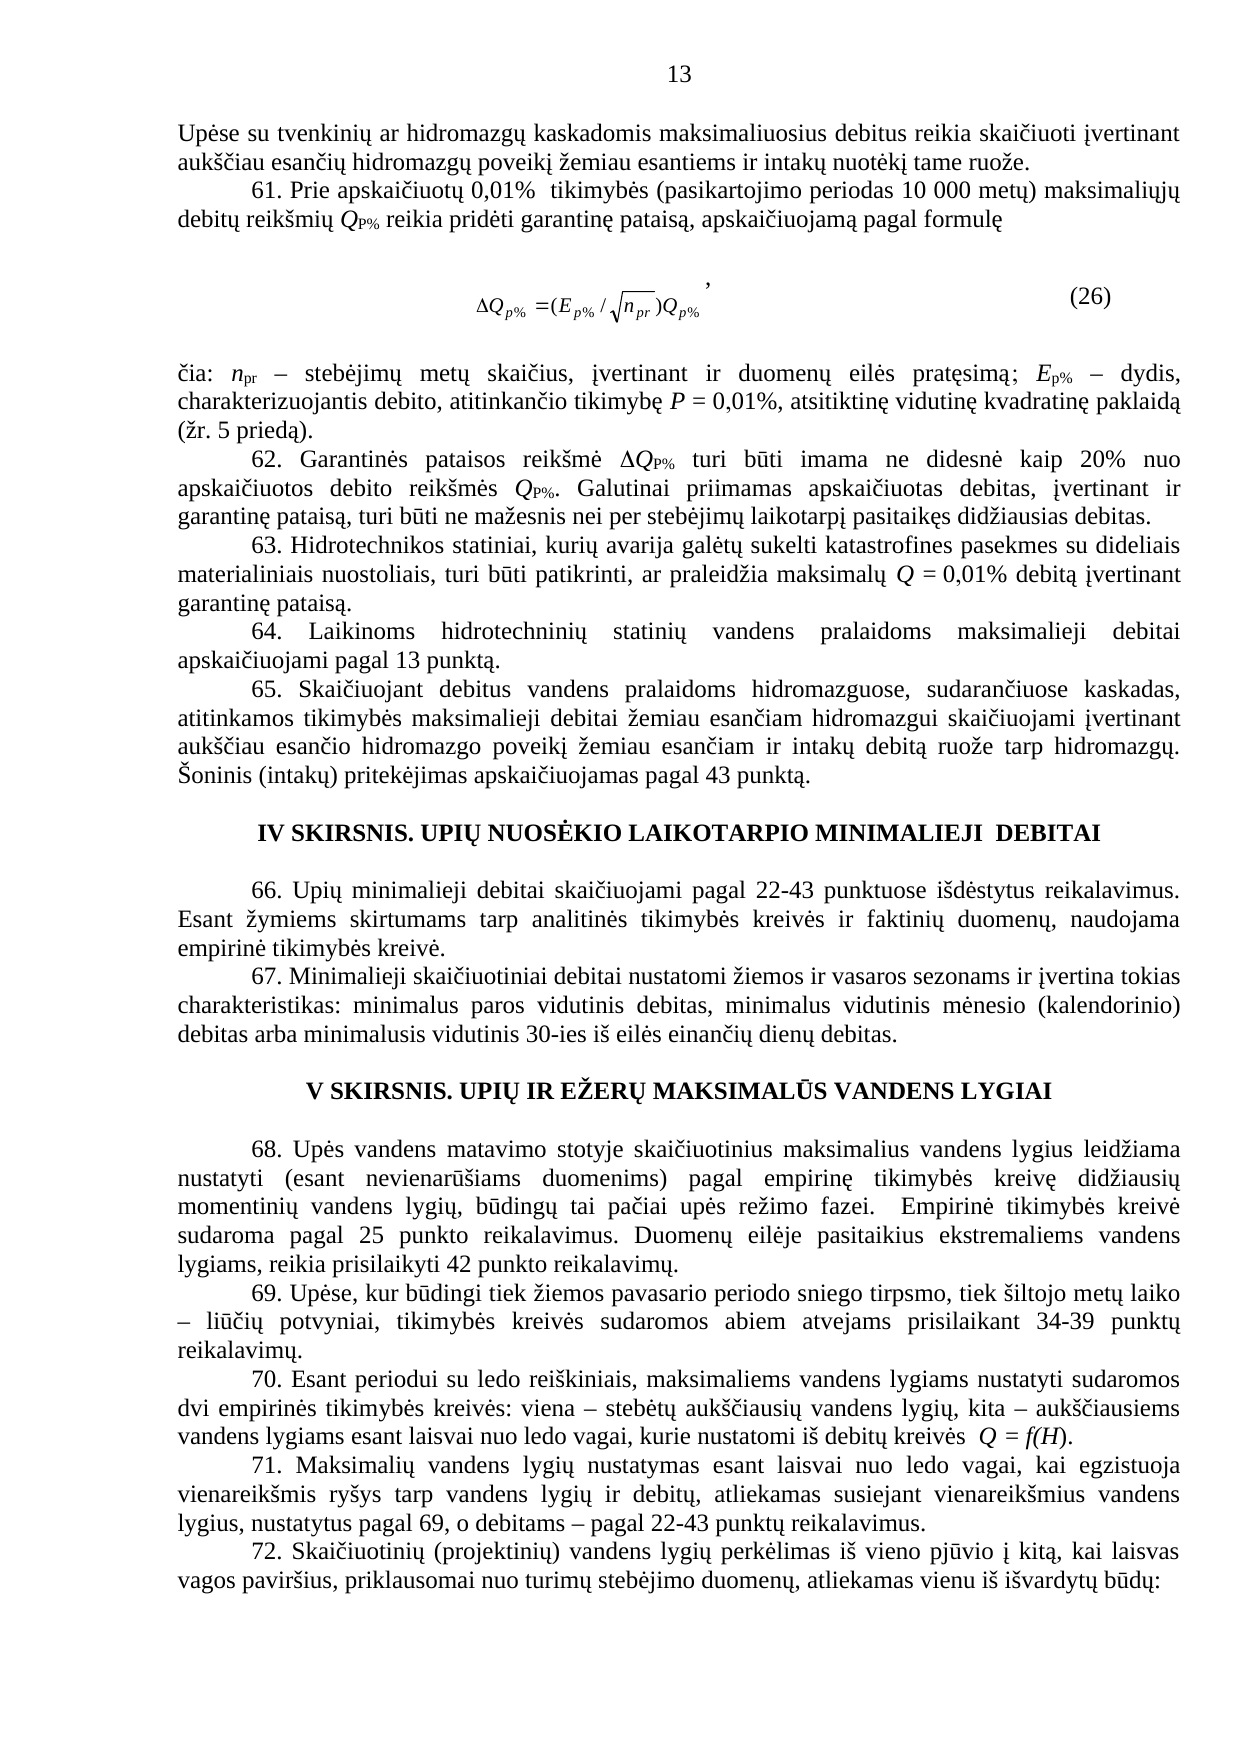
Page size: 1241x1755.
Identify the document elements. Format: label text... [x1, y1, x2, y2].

text 72. Skaičiuotinių (projektinių) vandens lygių perkėlimas iš vieno pjūvio į kitą, kai laisvas vagos paviršius, priklausomai nuo turimų stebėjimo duomenų, atliekamas vienu iš išvardytų būdų: [177, 1536, 1181, 1594]
text 68. Upės vandens matavimo stotyje skaičiuotinius maksimalius vandens lygius leidžiama nustatyti (esant nevienarūšiams duomenims) pagal empirinę tikimybės kreivę didžiausių momentinių vandens lygių, būdingų tai pačiai upės režimo fazei. Empirinė tikimybės kreivė sudaroma pagal 25 punkto reikalavimus. Duomenų eilėje pasitaikius ekstremaliems vandens lygiams, reikia prisilaikyti 42 punkto reikalavimų. [177, 1134, 1181, 1278]
text 70. Esant periodui su ledo reiškiniais, maksimaliems vandens lygiams nustatyti sudaromos dvi empirinės tikimybės kreivės: viena – stebėtų aukščiausių vandens lygių, kita – aukščiausiems vandens lygiams esant laisvai nuo ledo vagai, kurie nustatomi iš debitų kreivės Q = f(H). [177, 1364, 1181, 1450]
text 67. Minimalieji skaičiuotiniai debitai nustatomi žiemos ir vasaros sezonams ir įvertina tokias charakteristikas: minimalus paros vidutinis debitas, minimalus vidutinis mėnesio (kalendorinio) debitas arba minimalusis vidutinis 30-ies iš eilės einančių dienų debitas. [177, 961, 1181, 1048]
text 65. Skaičiuojant debitus vandens pralaidoms hidromazguose, sudarančiuose kaskadas, atitinkamos tikimybės maksimalieji debitai žemiau esančiam hidromazgui skaičiuojami įvertinant aukščiau esančio hidromazgo poveikį žemiau esančiam ir intakų debitą ruože tarp hidromazgų. Šoninis (intakų) pritekėjimas apskaičiuojamas pagal 43 punktą. [177, 674, 1181, 789]
text 64. Laikinoms hidrotechninių statinių vandens pralaidoms maksimalieji debitai apskaičiuojami pagal 13 punktą. [177, 616, 1181, 674]
table_header (26) [1006, 262, 1122, 329]
text čia: пpr – stebėjimų metų skaičius, įvertinant ir duomenų eilės pratęsimą; Ер% – dydis, charakterizuojantis debito, atitinkančio tikimybę Р = 0,01%, atsitiktinę vidutinę kvadratinę paklaidą (žr. 5 priedą). [177, 358, 1181, 444]
text 63. Hidrotechnikos statiniai, kurių avarija galėtų sukelti katastrofines pasekmes su dideliais materialiniais nuostoliais, turi būti patikrinti, ar praleidžia maksimalų Q = 0,01% debitą įvertinant garantinę pataisą. [177, 530, 1181, 616]
text 62. Garantinės pataisos reikšmė DQР% turi būti imama ne didesnė kaip 20% nuo apskaičiuotos debito reikšmės QР%. Galutinai priimamas apskaičiuotas debitas, įvertinant ir garantinę pataisą, turi būti ne mažesnis nei per stebėjimų laikotarpį pasitaikęs didžiausias debitas. [177, 444, 1181, 530]
text V skirsnis. Upių ir ežerų maksimalūs vandens lygiai [177, 1076, 1181, 1105]
text 71. Maksimalių vandens lygių nustatymas esant laisvai nuo ledo vagai, kai egzistuoja vienareikšmis ryšys tarp vandens lygių ir debitų, atliekamas susiejant vienareikšmius vandens lygius, nustatytus pagal 69, o debitams – pagal 22-43 punktų reikalavimus. [177, 1450, 1181, 1536]
table_header , [177, 262, 1006, 329]
text Upėse su tvenkinių ar hidromazgų kaskadomis maksimaliuosius debitus reikia skaičiuoti įvertinant aukščiau esančių hidromazgų poveikį žemiau esantiems ir intakų nuotėkį tame ruože. [177, 118, 1181, 176]
text 69. Upėse, kur būdingi tiek žiemos pavasario periodo sniego tirpsmo, tiek šiltojo metų laiko – liūčių potvyniai, tikimybės kreivės sudaromos abiem atvejams prisilaikant 34-39 punktų reikalavimų. [177, 1278, 1181, 1364]
text 66. Upių minimalieji debitai skaičiuojami pagal 22-43 punktuose išdėstytus reikalavimus. Esant žymiems skirtumams tarp analitinės tikimybės kreivės ir faktinių duomenų, naudojama empirinė tikimybės kreivė. [177, 875, 1181, 961]
text 61. Prie apskaičiuotų 0,01% tikimybės (pasikartojimo periodas 10 000 metų) maksimaliųjų debitų reikšmių QР% reikia pridėti garantinę pataisą, apskaičiuojamą pagal formulę [177, 176, 1181, 233]
text IV skirsnis. Upių nuosėkio laikotarpio minimalIEJI debitai [177, 818, 1181, 846]
